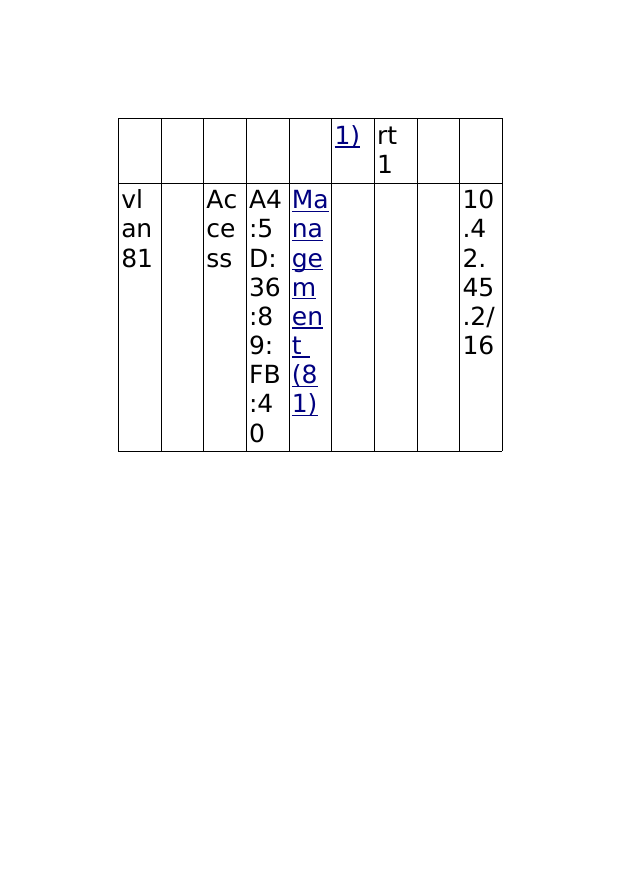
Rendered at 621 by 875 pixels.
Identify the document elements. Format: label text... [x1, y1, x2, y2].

table_cell Management (81) [290, 184, 331, 451]
table_cell [290, 119, 331, 182]
table_cell vlan81 [119, 184, 161, 451]
table_cell [332, 184, 374, 451]
table_cell [247, 119, 289, 182]
table_cell A4:5D:36:89:FB:40 [247, 184, 289, 451]
table_cell [162, 119, 203, 182]
table_cell [375, 184, 417, 451]
table_cell [460, 119, 502, 182]
table_cell rt 1 [375, 119, 417, 182]
table_cell Access [204, 184, 246, 451]
table_cell [418, 119, 459, 182]
table_cell [418, 184, 459, 451]
table_cell [119, 119, 161, 182]
table_cell 1) [332, 119, 374, 182]
table_cell [204, 119, 246, 182]
table_cell 10.42.45.2/16 [460, 184, 502, 451]
table_cell [162, 184, 203, 451]
